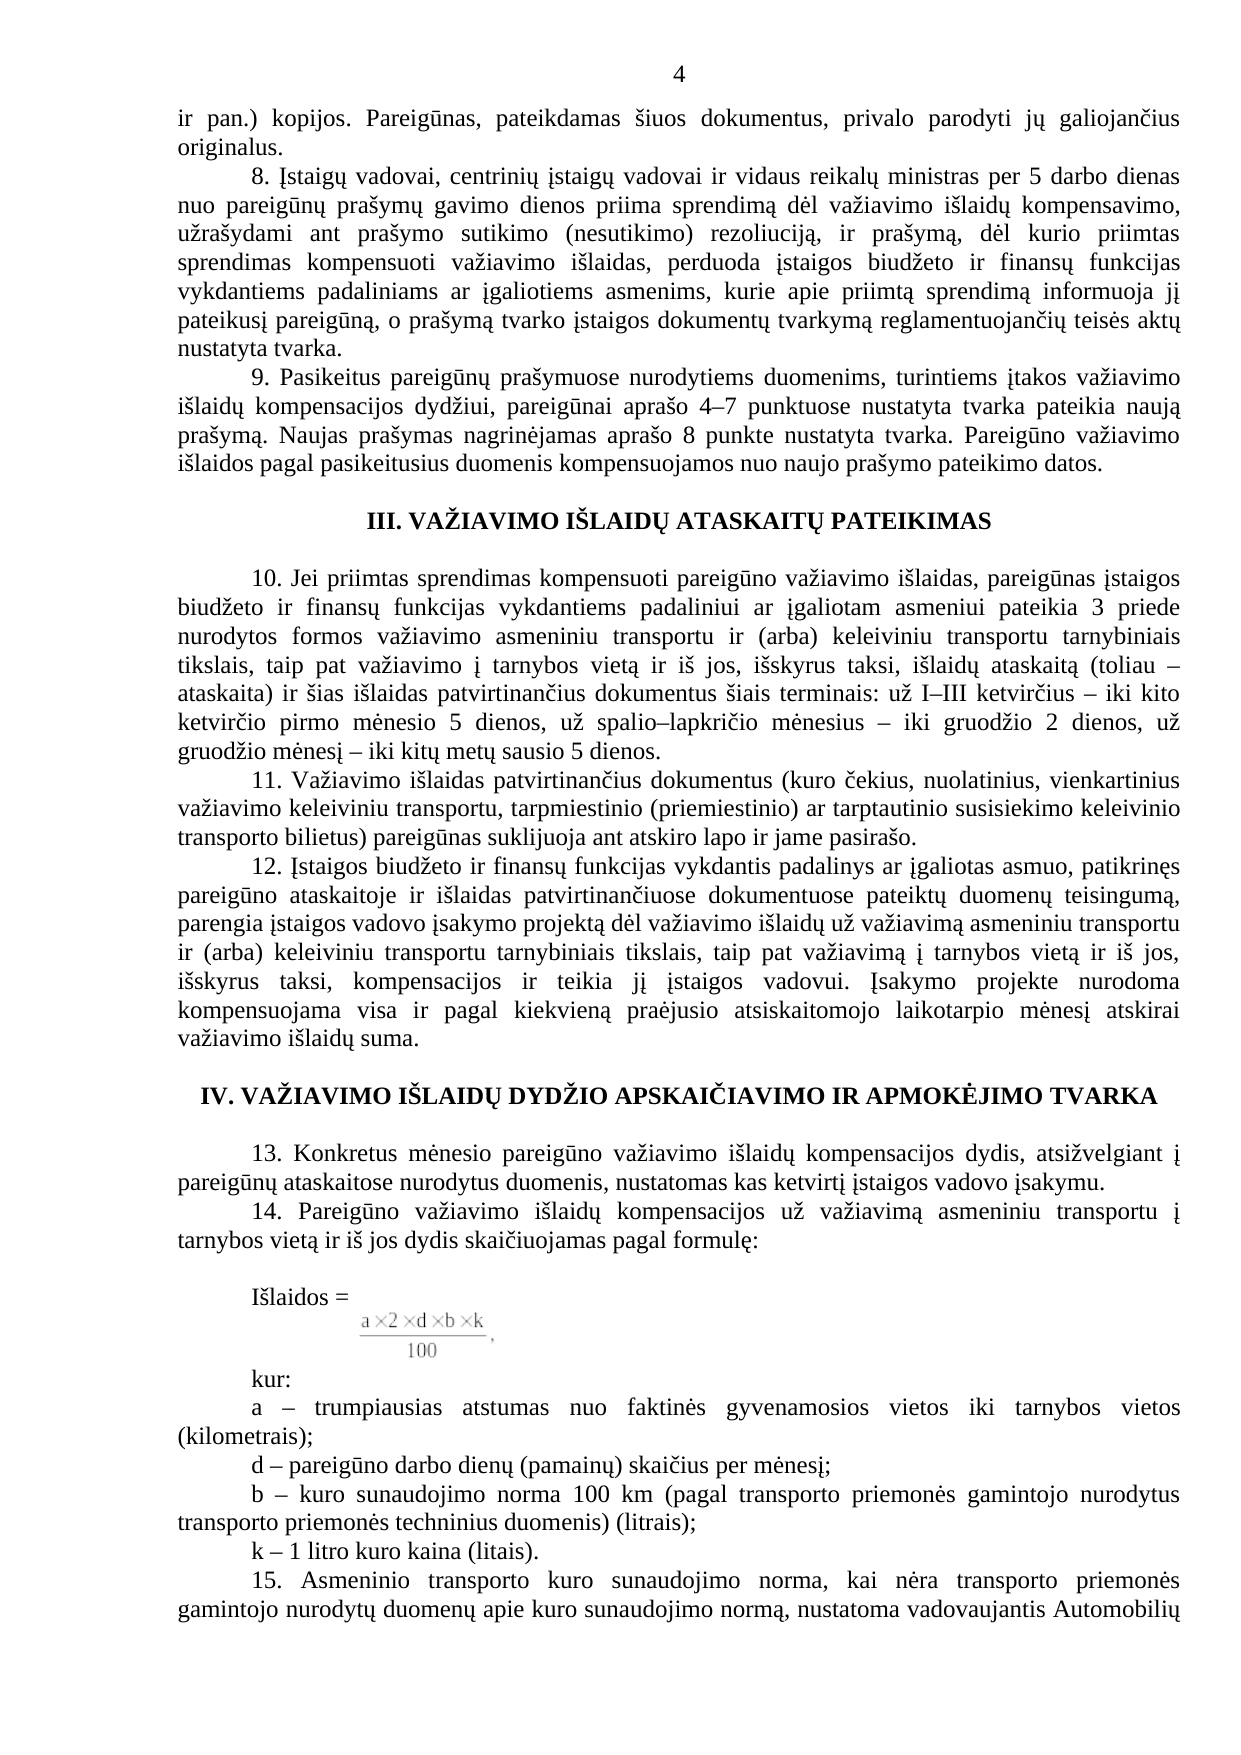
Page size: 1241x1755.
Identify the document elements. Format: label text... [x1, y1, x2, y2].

text IV. VAŽIAVIMO IŠLAIDŲ DYDŽIO APSKAIČIAVIMO IR APMOKĖJIMO TVARKA [177, 1081, 1181, 1110]
text 10. Jei priimtas sprendimas kompensuoti pareigūno važiavimo išlaidas, pareigūnas įstaigos biudžeto ir finansų funkcijas vykdantiems padaliniui ar įgaliotam asmeniui pateikia 3 priede nurodytos formos važiavimo asmeniniu transportu ir (arba) keleiviniu transportu tarnybiniais tikslais, taip pat važiavimo į tarnybos vietą ir iš jos, išskyrus taksi, išlaidų ataskaitą (toliau – ataskaita) ir šias išlaidas patvirtinančius dokumentus šiais terminais: už I–III ketvirčius – iki kito ketvirčio pirmo mėnesio 5 dienos, už spalio–lapkričio mėnesius – iki gruodžio 2 dienos, už gruodžio mėnesį – iki kitų metų sausio 5 dienos. [177, 563, 1181, 765]
text a – trumpiausias atstumas nuo faktinės gyvenamosios vietos iki tarnybos vietos (kilometrais); [177, 1392, 1181, 1450]
text 8. Įstaigų vadovai, centrinių įstaigų vadovai ir vidaus reikalų ministras per 5 darbo dienas nuo pareigūnų prašymų gavimo dienos priima sprendimą dėl važiavimo išlaidų kompensavimo, užrašydami ant prašymo sutikimo (nesutikimo) rezoliuciją, ir prašymą, dėl kurio priimtas sprendimas kompensuoti važiavimo išlaidas, perduoda įstaigos biudžeto ir finansų funkcijas vykdantiems padaliniams ar įgaliotiems asmenims, kurie apie priimtą sprendimą informuoja jį pateikusį pareigūną, o prašymą tvarko įstaigos dokumentų tvarkymą reglamentuojančių teisės aktų nustatyta tvarka. [177, 161, 1181, 362]
text kur: [177, 1364, 1181, 1392]
text 9. Pasikeitus pareigūnų prašymuose nurodytiems duomenims, turintiems įtakos važiavimo išlaidų kompensacijos dydžiui, pareigūnai aprašo 4–7 punktuose nustatyta tvarka pateikia naują prašymą. Naujas prašymas nagrinėjamas aprašo 8 punkte nustatyta tvarka. Pareigūno važiavimo išlaidos pagal pasikeitusius duomenis kompensuojamos nuo naujo prašymo pateikimo datos. [177, 362, 1181, 477]
text 12. Įstaigos biudžeto ir finansų funkcijas vykdantis padalinys ar įgaliotas asmuo, patikrinęs pareigūno ataskaitoje ir išlaidas patvirtinančiuose dokumentuose pateiktų duomenų teisingumą, parengia įstaigos vadovo įsakymo projektą dėl važiavimo išlaidų už važiavimą asmeniniu transportu ir (arba) keleiviniu transportu tarnybiniais tikslais, taip pat važiavimą į tarnybos vietą ir iš jos, išskyrus taksi, kompensacijos ir teikia jį įstaigos vadovui. Įsakymo projekte nurodoma kompensuojama visa ir pagal kiekvieną praėjusio atsiskaitomojo laikotarpio mėnesį atskirai važiavimo išlaidų suma. [177, 851, 1181, 1052]
text 13. Konkretus mėnesio pareigūno važiavimo išlaidų kompensacijos dydis, atsižvelgiant į pareigūnų ataskaitose nurodytus duomenis, nustatomas kas ketvirtį įstaigos vadovo įsakymu. [177, 1138, 1181, 1196]
text 14. Pareigūno važiavimo išlaidų kompensacijos už važiavimą asmeniniu transportu į tarnybos vietą ir iš jos dydis skaičiuojamas pagal formulę: [177, 1196, 1181, 1253]
text 11. Važiavimo išlaidas patvirtinančius dokumentus (kuro čekius, nuolatinius, vienkartinius važiavimo keleiviniu transportu, tarpmiestinio (priemiestinio) ar tarptautinio susisiekimo keleivinio transporto bilietus) pareigūnas suklijuoja ant atskiro lapo ir jame pasirašo. [177, 765, 1181, 851]
text b – kuro sunaudojimo norma 100 km (pagal transporto priemonės gamintojo nurodytus transporto priemonės techninius duomenis) (litrais); [177, 1479, 1181, 1536]
text 15. Asmeninio transporto kuro sunaudojimo norma, kai nėra transporto priemonės gamintojo nurodytų duomenų apie kuro sunaudojimo normą, nustatoma vadovaujantis Automobilių [177, 1565, 1181, 1622]
text ir pan.) kopijos. Pareigūnas, pateikdamas šiuos dokumentus, privalo parodyti jų galiojančius originalus. [177, 103, 1181, 161]
text k – 1 litro kuro kaina (litais). [177, 1536, 1181, 1565]
text III. VAŽIAVIMO IŠLAIDŲ ATASKAITŲ PATEIKIMAS [177, 506, 1181, 535]
text Išlaidos = [177, 1282, 1181, 1364]
text d – pareigūno darbo dienų (pamainų) skaičius per mėnesį; [177, 1450, 1181, 1479]
